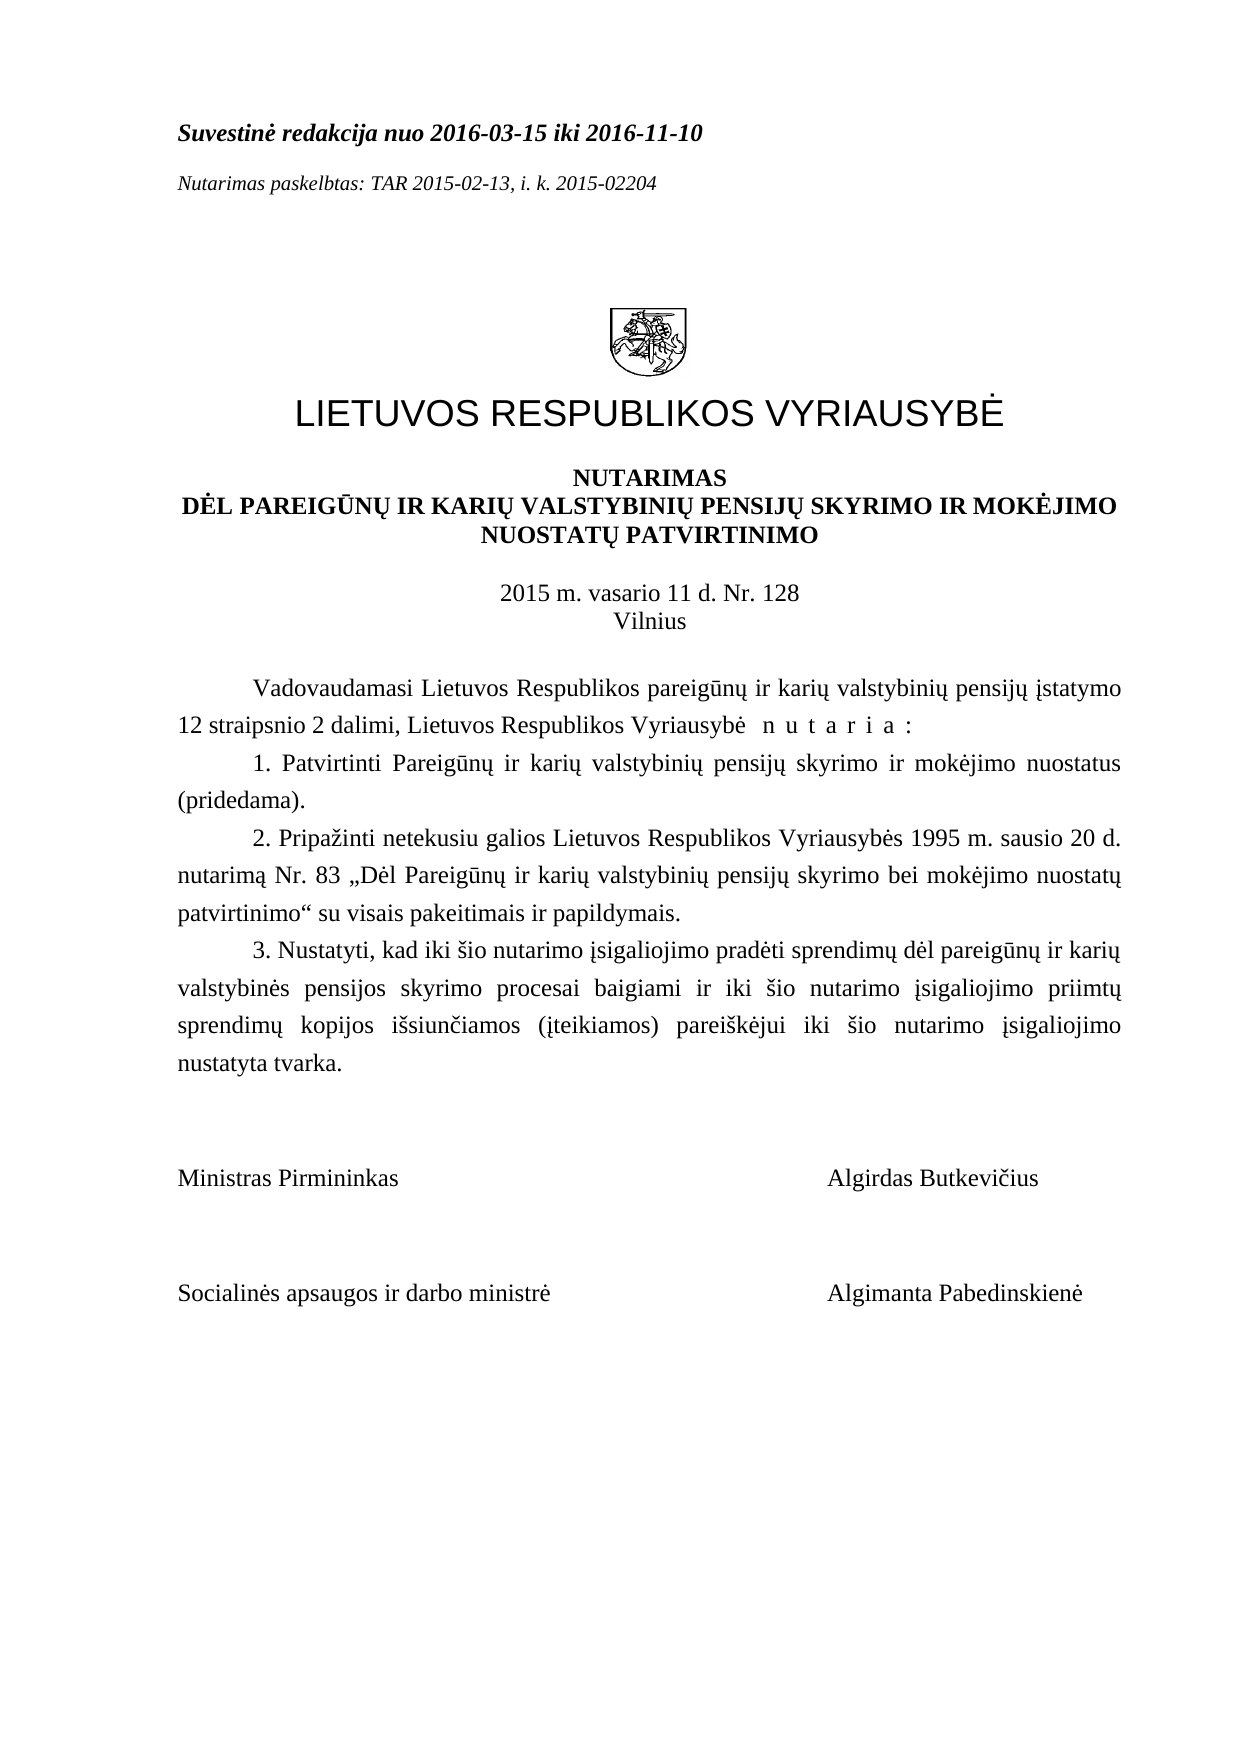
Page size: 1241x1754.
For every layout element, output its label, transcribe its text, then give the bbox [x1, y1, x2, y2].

text 1. Patvirtinti Pareigūnų ir karių valstybinių pensijų skyrimo ir mokėjimo nuostatus (pridedama). [177, 739, 1122, 814]
text 3. Nustatyti, kad iki šio nutarimo įsigaliojimo pradėti sprendimų dėl pareigūnų ir karių valstybinės pensijos skyrimo procesai baigiami ir iki šio nutarimo įsigaliojimo priimtų sprendimų kopijos išsiunčiamos (įteikiamos) pareiškėjui iki šio nutarimo įsigaliojimo nustatyta tvarka. [177, 926, 1122, 1076]
text nutarimas [177, 463, 1122, 491]
text 2. Pripažinti netekusiu galios Lietuvos Respublikos Vyriausybės 1995 m. sausio 20 d. nutarimą Nr. 83 „Dėl Pareigūnų ir karių valstybinių pensijų skyrimo bei mokėjimo nuostatų patvirtinimo“ su visais pakeitimais ir papildymais. [177, 814, 1122, 926]
text Nutarimas paskelbtas: TAR 2015-02-13, i. k. 2015-02204 [177, 171, 1122, 195]
text Lietuvos Respublikos Vyriausybė [177, 391, 1122, 434]
text Ministras Pirmininkas Algirdas Butkevičius [177, 1163, 1122, 1191]
text 2015 m. vasario 11 d. Nr. 128 Vilnius [177, 578, 1122, 635]
text Dėl PAREIGŪNŲ IR KARIŲ VALSTYBINIŲ PENSIJŲ SKYRIMO IR MOKĖJIMO NUOSTATŲ PATVIRTINIMO [177, 491, 1122, 549]
text Vadovaudamasi Lietuvos Respublikos pareigūnų ir karių valstybinių pensijų įstatymo 12 straipsnio 2 dalimi, Lietuvos Respublikos Vyriausybė nutaria: [177, 664, 1122, 739]
text Suvestinė redakcija nuo 2016-03-15 iki 2016-11-10 [177, 118, 1122, 147]
text Socialinės apsaugos ir darbo ministrė Algimanta Pabedinskienė [177, 1278, 1122, 1306]
